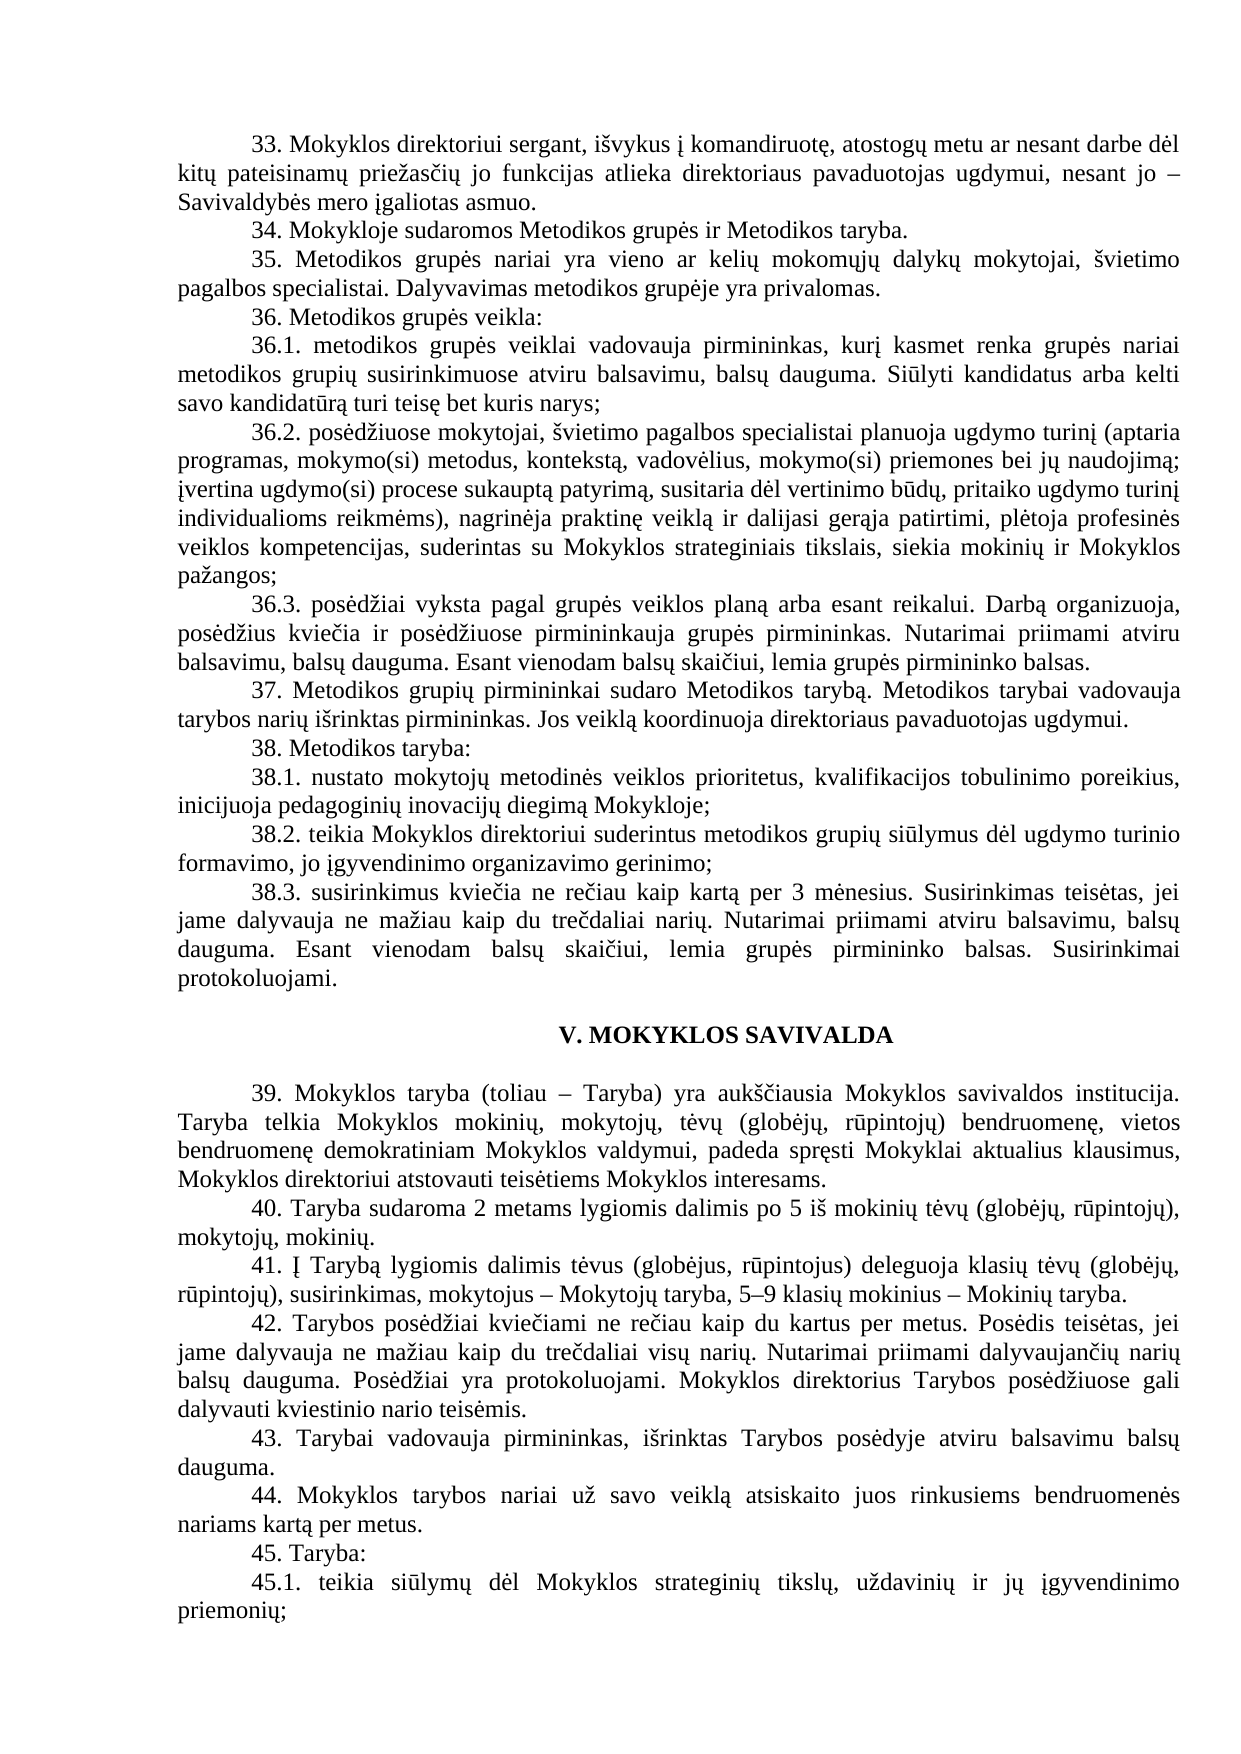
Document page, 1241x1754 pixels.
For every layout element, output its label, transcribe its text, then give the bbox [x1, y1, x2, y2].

text 45.1. teikia siūlymų dėl Mokyklos strateginių tikslų, uždavinių ir jų įgyvendinimo priemonių; [177, 1567, 1181, 1624]
text 38.2. teikia Mokyklos direktoriui suderintus metodikos grupių siūlymus dėl ugdymo turinio formavimo, jo įgyvendinimo organizavimo gerinimo; [177, 819, 1181, 877]
text 44. Mokyklos tarybos nariai už savo veiklą atsiskaito juos rinkusiems bendruomenės nariams kartą per metus. [177, 1480, 1181, 1538]
text 38.3. susirinkimus kviečia ne rečiau kaip kartą per 3 mėnesius. Susirinkimas teisėtas, jei jame dalyvauja ne mažiau kaip du trečdaliai narių. Nutarimai priimami atviru balsavimu, balsų dauguma. Esant vienodam balsų skaičiui, lemia grupės pirmininko balsas. Susirinkimai protokoluojami. [177, 877, 1181, 992]
text 37. Metodikos grupių pirmininkai sudaro Metodikos tarybą. Metodikos tarybai vadovauja tarybos narių išrinktas pirmininkas. Jos veiklą koordinuoja direktoriaus pavaduotojas ugdymui. [177, 675, 1181, 733]
text V. MOKYKLOS SAVIVALDA [177, 1020, 1181, 1049]
text 35. Metodikos grupės nariai yra vieno ar kelių mokomųjų dalykų mokytojai, švietimo pagalbos specialistai. Dalyvavimas metodikos grupėje yra privalomas. [177, 244, 1181, 302]
text 43. Tarybai vadovauja pirmininkas, išrinktas Tarybos posėdyje atviru balsavimu balsų dauguma. [177, 1423, 1181, 1480]
text 36. Metodikos grupės veikla: [177, 302, 1181, 330]
text 40. Taryba sudaroma 2 metams lygiomis dalimis po 5 iš mokinių tėvų (globėjų, rūpintojų), mokytojų, mokinių. [177, 1193, 1181, 1250]
text 34. Mokykloje sudaromos Metodikos grupės ir Metodikos taryba. [177, 215, 1181, 244]
text 38.1. nustato mokytojų metodinės veiklos prioritetus, kvalifikacijos tobulinimo poreikius, inicijuoja pedagoginių inovacijų diegimą Mokykloje; [177, 762, 1181, 819]
text 36.2. posėdžiuose mokytojai, švietimo pagalbos specialistai planuoja ugdymo turinį (aptaria programas, mokymo(si) metodus, kontekstą, vadovėlius, mokymo(si) priemones bei jų naudojimą; įvertina ugdymo(si) procese sukauptą patyrimą, susitaria dėl vertinimo būdų, pritaiko ugdymo turinį individualioms reikmėms), nagrinėja praktinę veiklą ir dalijasi gerąja patirtimi, plėtoja profesinės veiklos kompetencijas, suderintas su Mokyklos strateginiais tikslais, siekia mokinių ir Mokyklos pažangos; [177, 417, 1181, 589]
text 33. Mokyklos direktoriui sergant, išvykus į komandiruotę, atostogų metu ar nesant darbe dėl kitų pateisinamų priežasčių jo funkcijas atlieka direktoriaus pavaduotojas ugdymui, nesant jo – Savivaldybės mero įgaliotas asmuo. [177, 129, 1181, 215]
text 41. Į Tarybą lygiomis dalimis tėvus (globėjus, rūpintojus) deleguoja klasių tėvų (globėjų, rūpintojų), susirinkimas, mokytojus – Mokytojų taryba, 5–9 klasių mokinius – Mokinių taryba. [177, 1250, 1181, 1308]
text 36.1. metodikos grupės veiklai vadovauja pirmininkas, kurį kasmet renka grupės nariai metodikos grupių susirinkimuose atviru balsavimu, balsų dauguma. Siūlyti kandidatus arba kelti savo kandidatūrą turi teisę bet kuris narys; [177, 330, 1181, 417]
text 45. Taryba: [177, 1538, 1181, 1567]
text 38. Metodikos taryba: [177, 733, 1181, 762]
text 39. Mokyklos taryba (toliau – Taryba) yra aukščiausia Mokyklos savivaldos institucija. Taryba telkia Mokyklos mokinių, mokytojų, tėvų (globėjų, rūpintojų) bendruomenę, vietos bendruomenę demokratiniam Mokyklos valdymui, padeda spręsti Mokyklai aktualius klausimus, Mokyklos direktoriui atstovauti teisėtiems Mokyklos interesams. [177, 1078, 1181, 1193]
text 42. Tarybos posėdžiai kviečiami ne rečiau kaip du kartus per metus. Posėdis teisėtas, jei jame dalyvauja ne mažiau kaip du trečdaliai visų narių. Nutarimai priimami dalyvaujančių narių balsų dauguma. Posėdžiai yra protokoluojami. Mokyklos direktorius Tarybos posėdžiuose gali dalyvauti kviestinio nario teisėmis. [177, 1308, 1181, 1423]
text 36.3. posėdžiai vyksta pagal grupės veiklos planą arba esant reikalui. Darbą organizuoja, posėdžius kviečia ir posėdžiuose pirmininkauja grupės pirmininkas. Nutarimai priimami atviru balsavimu, balsų dauguma. Esant vienodam balsų skaičiui, lemia grupės pirmininko balsas. [177, 589, 1181, 675]
